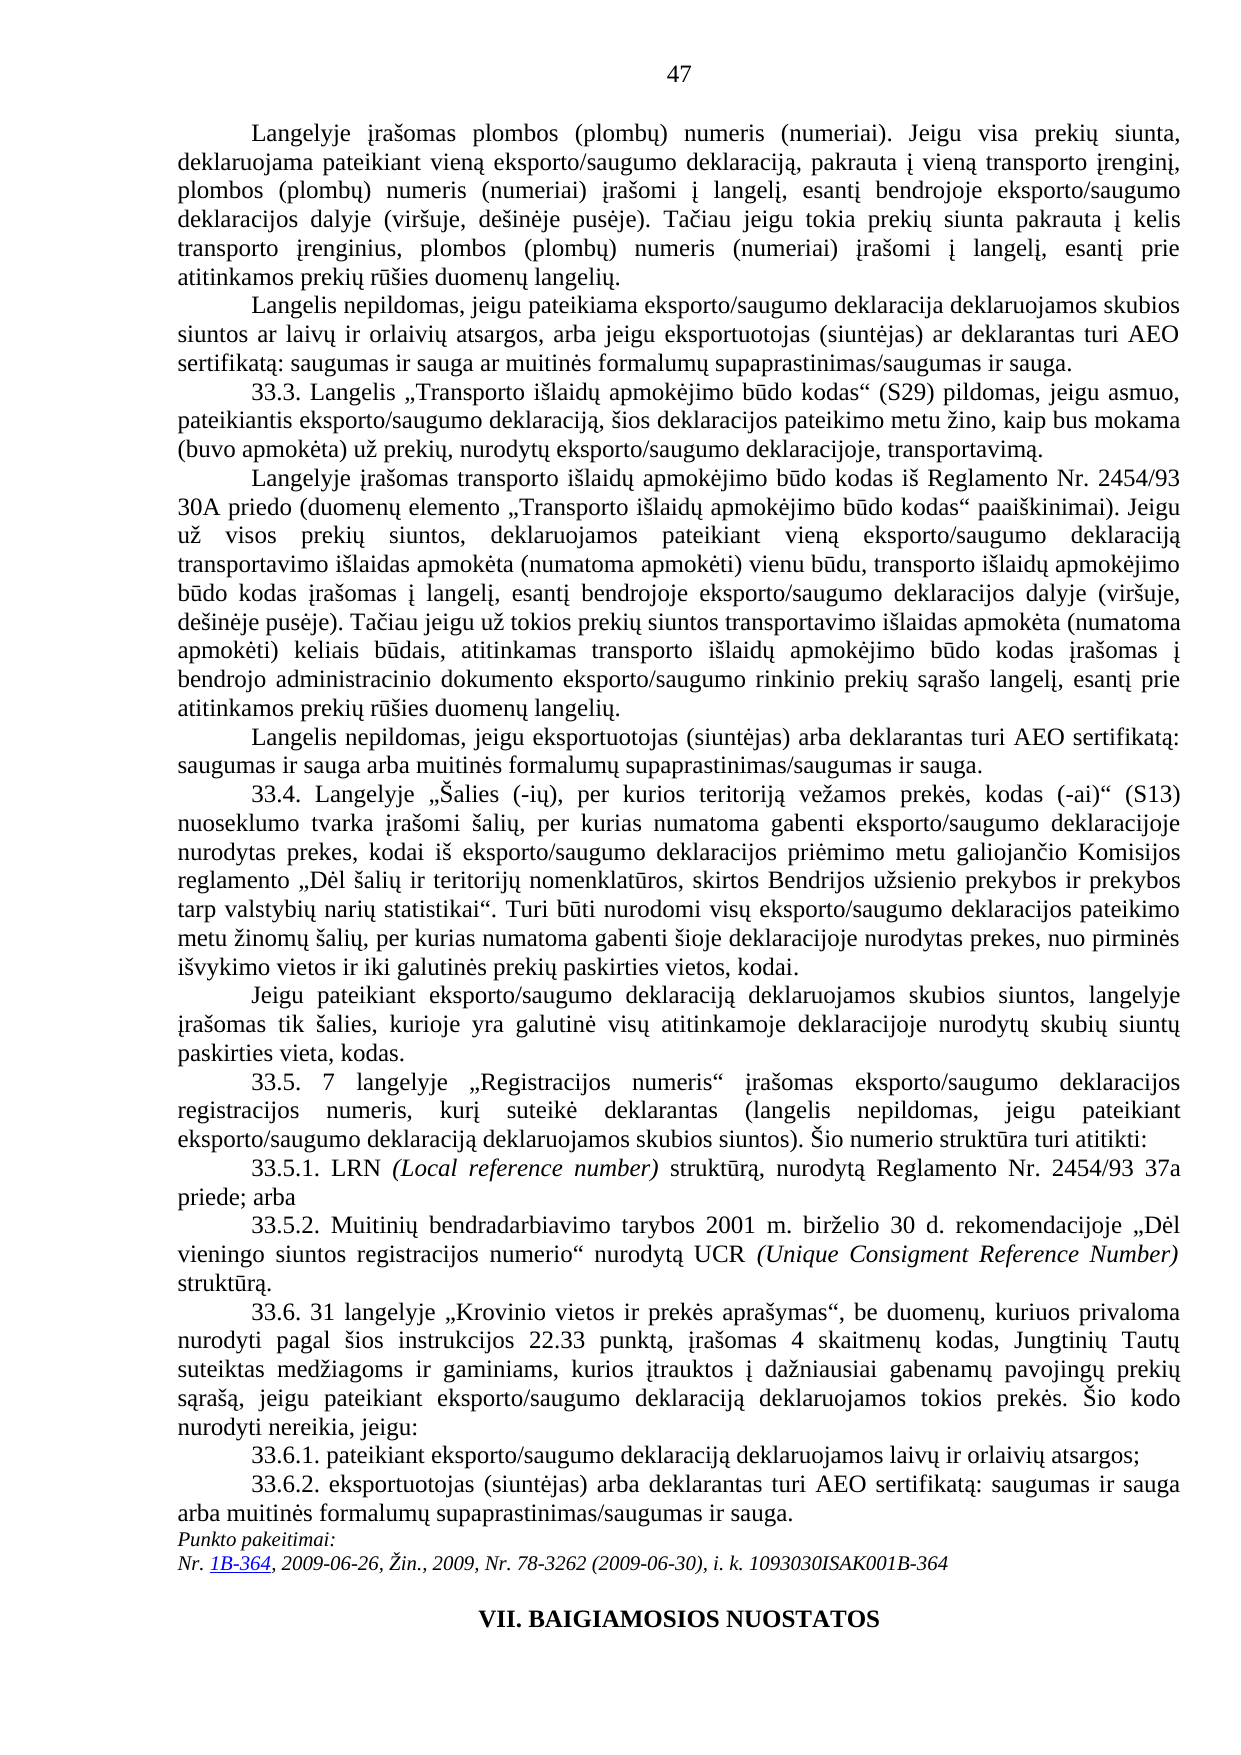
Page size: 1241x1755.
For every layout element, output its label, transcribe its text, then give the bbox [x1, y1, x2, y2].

text 33.6.2. eksportuotojas (siuntėjas) arba deklarantas turi AEO sertifikatą: saugumas ir sauga arba muitinės formalumų supaprastinimas/saugumas ir sauga. [177, 1469, 1181, 1527]
text Langelyje įrašomas plombos (plombų) numeris (numeriai). Jeigu visa prekių siunta, deklaruojama pateikiant vieną eksporto/saugumo deklaraciją, pakrauta į vieną transporto įrenginį, plombos (plombų) numeris (numeriai) įrašomi į langelį, esantį bendrojoje eksporto/saugumo deklaracijos dalyje (viršuje, dešinėje pusėje). Tačiau jeigu tokia prekių siunta pakrauta į kelis transporto įrenginius, plombos (plombų) numeris (numeriai) įrašomi į langelį, esantį prie atitinkamos prekių rūšies duomenų langelių. [177, 118, 1181, 291]
text 33.5.1. LRN (Local reference number) struktūrą, nurodytą Reglamento Nr. 2454/93 37a priede; arba [177, 1153, 1181, 1211]
text Langelyje įrašomas transporto išlaidų apmokėjimo būdo kodas iš Reglamento Nr. 2454/93 30A priedo (duomenų elemento „Transporto išlaidų apmokėjimo būdo kodas“ paaiškinimai). Jeigu už visos prekių siuntos, deklaruojamos pateikiant vieną eksporto/saugumo deklaraciją transportavimo išlaidas apmokėta (numatoma apmokėti) vienu būdu, transporto išlaidų apmokėjimo būdo kodas įrašomas į langelį, esantį bendrojoje eksporto/saugumo deklaracijos dalyje (viršuje, dešinėje pusėje). Tačiau jeigu už tokios prekių siuntos transportavimo išlaidas apmokėta (numatoma apmokėti) keliais būdais, atitinkamas transporto išlaidų apmokėjimo būdo kodas įrašomas į bendrojo administracinio dokumento eksporto/saugumo rinkinio prekių sąrašo langelį, esantį prie atitinkamos prekių rūšies duomenų langelių. [177, 463, 1181, 722]
text Langelis nepildomas, jeigu eksportuotojas (siuntėjas) arba deklarantas turi AEO sertifikatą: saugumas ir sauga arba muitinės formalumų supaprastinimas/saugumas ir sauga. [177, 722, 1181, 779]
text 33.4. Langelyje „Šalies (-ių), per kurios teritoriją vežamos prekės, kodas (-ai)“ (S13) nuoseklumo tvarka įrašomi šalių, per kurias numatoma gabenti eksporto/saugumo deklaracijoje nurodytas prekes, kodai iš eksporto/saugumo deklaracijos priėmimo metu galiojančio Komisijos reglamento „Dėl šalių ir teritorijų nomenklatūros, skirtos Bendrijos užsienio prekybos ir prekybos tarp valstybių narių statistikai“. Turi būti nurodomi visų eksporto/saugumo deklaracijos pateikimo metu žinomų šalių, per kurias numatoma gabenti šioje deklaracijoje nurodytas prekes, nuo pirminės išvykimo vietos ir iki galutinės prekių paskirties vietos, kodai. [177, 779, 1181, 981]
text Punkto pakeitimai: [177, 1527, 1181, 1551]
text Jeigu pateikiant eksporto/saugumo deklaraciją deklaruojamos skubios siuntos, langelyje įrašomas tik šalies, kurioje yra galutinė visų atitinkamoje deklaracijoje nurodytų skubių siuntų paskirties vieta, kodas. [177, 981, 1181, 1067]
text 33.5. 7 langelyje „Registracijos numeris“ įrašomas eksporto/saugumo deklaracijos registracijos numeris, kurį suteikė deklarantas (langelis nepildomas, jeigu pateikiant eksporto/saugumo deklaraciją deklaruojamos skubios siuntos). Šio numerio struktūra turi atitikti: [177, 1067, 1181, 1153]
text Nr. 1B-364, 2009-06-26, Žin., 2009, Nr. 78-3262 (2009-06-30), i. k. 1093030ISAK001B-364 [177, 1551, 1181, 1575]
text VII. BAIGIAMOSIOS NUOSTATOS [177, 1604, 1181, 1632]
text Langelis nepildomas, jeigu pateikiama eksporto/saugumo deklaracija deklaruojamos skubios siuntos ar laivų ir orlaivių atsargos, arba jeigu eksportuotojas (siuntėjas) ar deklarantas turi AEO sertifikatą: saugumas ir sauga ar muitinės formalumų supaprastinimas/saugumas ir sauga. [177, 291, 1181, 377]
text 33.3. Langelis „Transporto išlaidų apmokėjimo būdo kodas“ (S29) pildomas, jeigu asmuo, pateikiantis eksporto/saugumo deklaraciją, šios deklaracijos pateikimo metu žino, kaip bus mokama (buvo apmokėta) už prekių, nurodytų eksporto/saugumo deklaracijoje, transportavimą. [177, 377, 1181, 463]
text 33.6. 31 langelyje „Krovinio vietos ir prekės aprašymas“, be duomenų, kuriuos privaloma nurodyti pagal šios instrukcijos 22.33 punktą, įrašomas 4 skaitmenų kodas, Jungtinių Tautų suteiktas medžiagoms ir gaminiams, kurios įtrauktos į dažniausiai gabenamų pavojingų prekių sąrašą, jeigu pateikiant eksporto/saugumo deklaraciją deklaruojamos tokios prekės. Šio kodo nurodyti nereikia, jeigu: [177, 1297, 1181, 1441]
text 33.6.1. pateikiant eksporto/saugumo deklaraciją deklaruojamos laivų ir orlaivių atsargos; [177, 1441, 1181, 1469]
text 33.5.2. Muitinių bendradarbiavimo tarybos 2001 m. birželio 30 d. rekomendacijoje „Dėl vieningo siuntos registracijos numerio“ nurodytą UCR (Unique Consigment Reference Number) struktūrą. [177, 1211, 1181, 1297]
